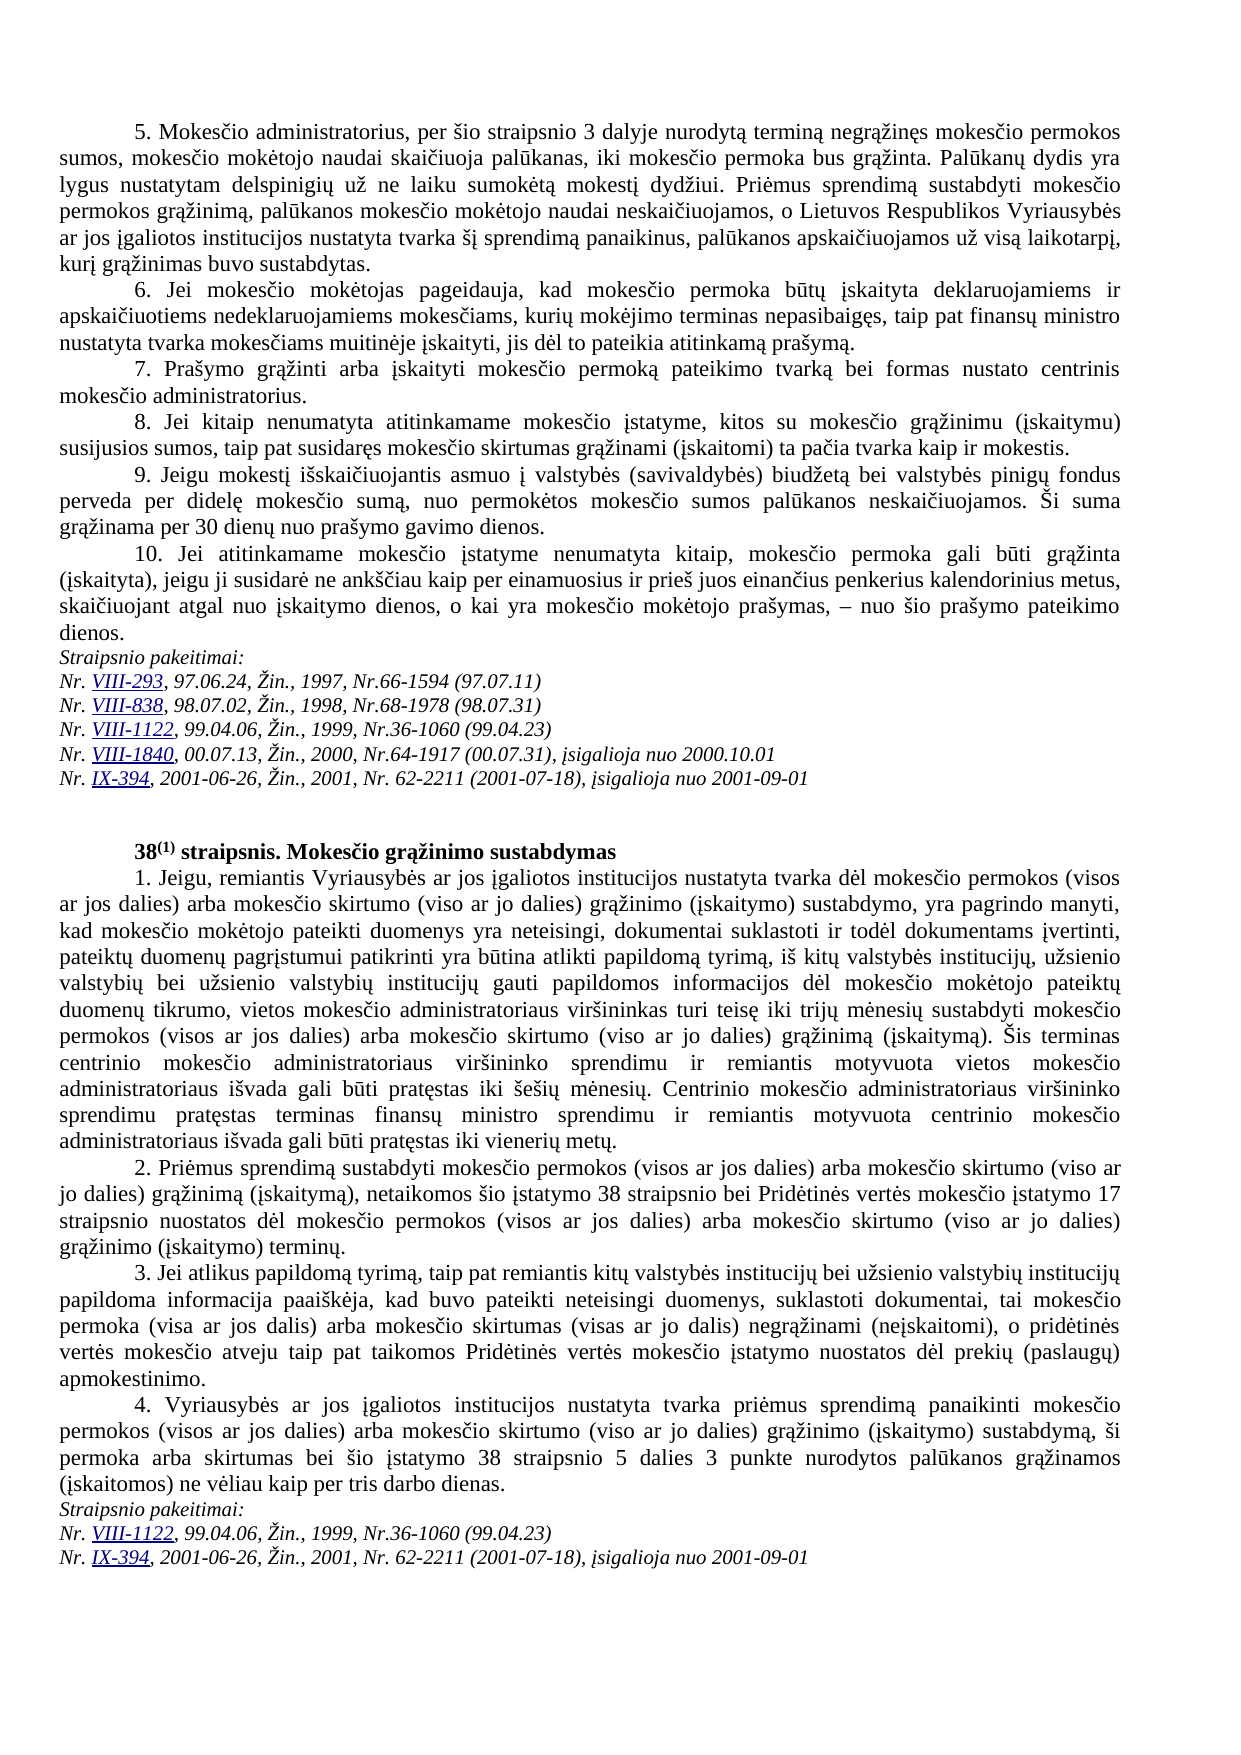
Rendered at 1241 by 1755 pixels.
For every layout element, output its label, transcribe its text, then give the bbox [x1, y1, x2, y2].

text 10. Jei atitinkamame mokesčio įstatyme nenumatyta kitaip, mokesčio permoka gali būti grąžinta (įskaityta), jeigu ji susidarė ne ankščiau kaip per einamuosius ir prieš juos einančius penkerius kalendorinius metus, skaičiuojant atgal nuo įskaitymo dienos, o kai yra mokesčio mokėtojo prašymas, – nuo šio prašymo pateikimo dienos. [59, 540, 1122, 645]
text Straipsnio pakeitimai: [59, 645, 1122, 669]
text Straipsnio pakeitimai: [59, 1497, 1122, 1521]
text Nr. VIII-293, 97.06.24, Žin., 1997, Nr.66-1594 (97.07.11) [59, 669, 1122, 693]
text Nr. VIII-1840, 00.07.13, Žin., 2000, Nr.64-1917 (00.07.31), įsigalioja nuo 2000.10.01 [59, 741, 1122, 766]
text 1. Jeigu, remiantis Vyriausybės ar jos įgaliotos institucijos nustatyta tvarka dėl mokesčio permokos (visos ar jos dalies) arba mokesčio skirtumo (viso ar jo dalies) grąžinimo (įskaitymo) sustabdymo, yra pagrindo manyti, kad mokesčio mokėtojo pateikti duomenys yra neteisingi, dokumentai suklastoti ir todėl dokumentams įvertinti, pateiktų duomenų pagrįstumui patikrinti yra būtina atlikti papildomą tyrimą, iš kitų valstybės institucijų, užsienio valstybių bei užsienio valstybių institucijų gauti papildomos informacijos dėl mokesčio mokėtojo pateiktų duomenų tikrumo, vietos mokesčio administratoriaus viršininkas turi teisę iki trijų mėnesių sustabdyti mokesčio permokos (visos ar jos dalies) arba mokesčio skirtumo (viso ar jo dalies) grąžinimą (įskaitymą). Šis terminas centrinio mokesčio administratoriaus viršininko sprendimu ir remiantis motyvuota vietos mokesčio administratoriaus išvada gali būti pratęstas iki šešių mėnesių. Centrinio mokesčio administratoriaus viršininko sprendimu pratęstas terminas finansų ministro sprendimu ir remiantis motyvuota centrinio mokesčio administratoriaus išvada gali būti pratęstas iki vienerių metų. [59, 864, 1122, 1154]
text 5. Mokesčio administratorius, per šio straipsnio 3 dalyje nurodytą terminą negrąžinęs mokesčio permokos sumos, mokesčio mokėtojo naudai skaičiuoja palūkanas, iki mokesčio permoka bus grąžinta. Palūkanų dydis yra lygus nustatytam delspinigių už ne laiku sumokėtą mokestį dydžiui. Priėmus sprendimą sustabdyti mokesčio permokos grąžinimą, palūkanos mokesčio mokėtojo naudai neskaičiuojamos, o Lietuvos Respublikos Vyriausybės ar jos įgaliotos institucijos nustatyta tvarka šį sprendimą panaikinus, palūkanos apskaičiuojamos už visą laikotarpį, kurį grąžinimas buvo sustabdytas. [59, 118, 1122, 276]
text Nr. IX-394, 2001-06-26, Žin., 2001, Nr. 62-2211 (2001-07-18), įsigalioja nuo 2001-09-01 [59, 1545, 1122, 1569]
text 7. Prašymo grąžinti arba įskaityti mokesčio permoką pateikimo tvarką bei formas nustato centrinis mokesčio administratorius. [59, 355, 1122, 408]
text 38(1) straipsnis. Mokesčio grąžinimo sustabdymas [59, 838, 1122, 864]
text 3. Jei atlikus papildomą tyrimą, taip pat remiantis kitų valstybės institucijų bei užsienio valstybių institucijų papildoma informacija paaiškėja, kad buvo pateikti neteisingi duomenys, suklastoti dokumentai, tai mokesčio permoka (visa ar jos dalis) arba mokesčio skirtumas (visas ar jo dalis) negrąžinami (neįskaitomi), o pridėtinės vertės mokesčio atveju taip pat taikomos Pridėtinės vertės mokesčio įstatymo nuostatos dėl prekių (paslaugų) apmokestinimo. [59, 1259, 1122, 1391]
text 6. Jei mokesčio mokėtojas pageidauja, kad mokesčio permoka būtų įskaityta deklaruojamiems ir apskaičiuotiems nedeklaruojamiems mokesčiams, kurių mokėjimo terminas nepasibaigęs, taip pat finansų ministro nustatyta tvarka mokesčiams muitinėje įskaityti, jis dėl to pateikia atitinkamą prašymą. [59, 276, 1122, 355]
text Nr. IX-394, 2001-06-26, Žin., 2001, Nr. 62-2211 (2001-07-18), įsigalioja nuo 2001-09-01 [59, 766, 1122, 789]
text Nr. VIII-1122, 99.04.06, Žin., 1999, Nr.36-1060 (99.04.23) [59, 717, 1122, 741]
text 4. Vyriausybės ar jos įgaliotos institucijos nustatyta tvarka priėmus sprendimą panaikinti mokesčio permokos (visos ar jos dalies) arba mokesčio skirtumo (viso ar jo dalies) grąžinimo (įskaitymo) sustabdymą, ši permoka arba skirtumas bei šio įstatymo 38 straipsnio 5 dalies 3 punkte nurodytos palūkanos grąžinamos (įskaitomos) ne vėliau kaip per tris darbo dienas. [59, 1391, 1122, 1497]
text Nr. VIII-1122, 99.04.06, Žin., 1999, Nr.36-1060 (99.04.23) [59, 1521, 1122, 1545]
text 8. Jei kitaip nenumatyta atitinkamame mokesčio įstatyme, kitos su mokesčio grąžinimu (įskaitymu) susijusios sumos, taip pat susidaręs mokesčio skirtumas grąžinami (įskaitomi) ta pačia tvarka kaip ir mokestis. [59, 408, 1122, 461]
text Nr. VIII-838, 98.07.02, Žin., 1998, Nr.68-1978 (98.07.31) [59, 693, 1122, 717]
text 9. Jeigu mokestį išskaičiuojantis asmuo į valstybės (savivaldybės) biudžetą bei valstybės pinigų fondus perveda per didelę mokesčio sumą, nuo permokėtos mokesčio sumos palūkanos neskaičiuojamos. Ši suma grąžinama per 30 dienų nuo prašymo gavimo dienos. [59, 461, 1122, 540]
text 2. Priėmus sprendimą sustabdyti mokesčio permokos (visos ar jos dalies) arba mokesčio skirtumo (viso ar jo dalies) grąžinimą (įskaitymą), netaikomos šio įstatymo 38 straipsnio bei Pridėtinės vertės mokesčio įstatymo 17 straipsnio nuostatos dėl mokesčio permokos (visos ar jos dalies) arba mokesčio skirtumo (viso ar jo dalies) grąžinimo (įskaitymo) terminų. [59, 1154, 1122, 1259]
